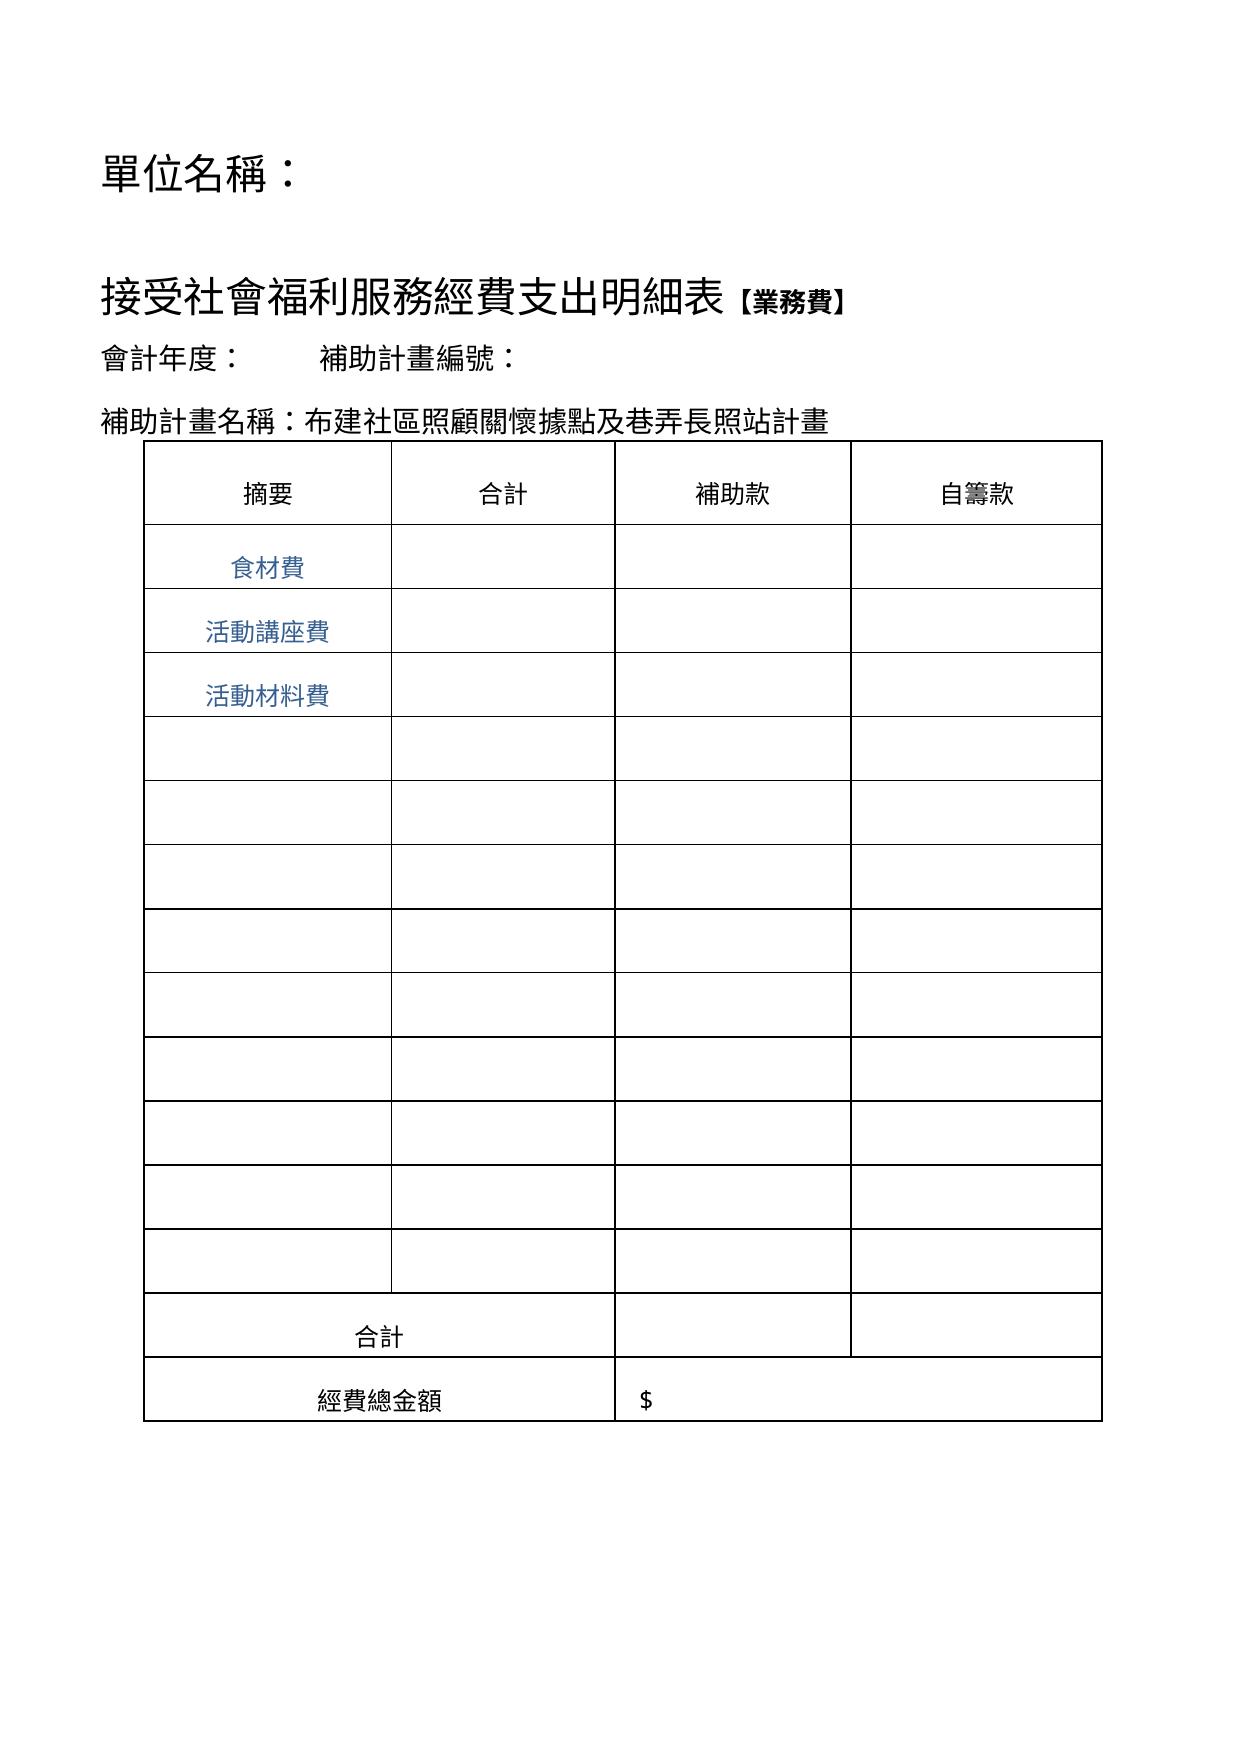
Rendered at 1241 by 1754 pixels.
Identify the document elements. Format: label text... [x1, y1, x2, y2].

table_cell [145, 717, 391, 780]
table_cell [392, 1166, 614, 1228]
table_cell [616, 653, 850, 716]
table_cell [616, 717, 850, 780]
table_cell [145, 845, 391, 908]
table_cell [852, 973, 1101, 1036]
table_header 補助款 [616, 442, 850, 523]
table_cell [392, 525, 614, 587]
table_cell 食材費 [145, 525, 391, 587]
table_cell [392, 845, 614, 908]
table_cell [145, 1102, 391, 1164]
table_cell [392, 1102, 614, 1164]
table_cell $ [616, 1358, 1101, 1420]
table_cell [392, 589, 614, 652]
table_cell [852, 1102, 1101, 1164]
table_cell [616, 1166, 850, 1228]
table_cell [145, 1038, 391, 1100]
text 單位名稱： [100, 130, 1146, 192]
table_cell 合計 [145, 1294, 614, 1356]
table_cell [616, 845, 850, 908]
table_cell [852, 717, 1101, 780]
table_cell [616, 1102, 850, 1164]
table_header 合計 [392, 442, 614, 523]
table_cell [616, 1294, 850, 1356]
table_cell 活動材料費 [145, 653, 391, 716]
table_cell [616, 589, 850, 652]
table_cell [145, 973, 391, 1036]
table_cell [852, 525, 1101, 587]
table_cell 活動講座費 [145, 589, 391, 652]
table_cell [616, 910, 850, 972]
table_cell [616, 781, 850, 844]
table_cell 經費總金額 [145, 1358, 614, 1420]
table_cell [392, 973, 614, 1036]
table_cell [852, 1166, 1101, 1228]
table_cell [392, 910, 614, 972]
table_cell [145, 1230, 391, 1292]
table_cell [392, 717, 614, 780]
table_cell [616, 973, 850, 1036]
table_cell [852, 653, 1101, 716]
table_header 自籌款 [852, 442, 1101, 523]
text 接受社會福利服務經費支出明細表【業務費】 [100, 253, 1062, 315]
table_cell [852, 1294, 1101, 1356]
table_header 摘要 [145, 442, 391, 523]
table_cell [392, 781, 614, 844]
text 會計年度： 補助計畫編號： [100, 315, 1146, 378]
table_cell [145, 781, 391, 844]
table_cell [616, 525, 850, 587]
table_cell [392, 1038, 614, 1100]
table_cell [852, 910, 1101, 972]
table_cell [852, 1038, 1101, 1100]
table_cell [392, 653, 614, 716]
table_cell [852, 845, 1101, 908]
table_cell [145, 910, 391, 972]
table_cell [392, 1230, 614, 1292]
table_cell [616, 1230, 850, 1292]
text 補助計畫名稱：布建社區照顧關懷據點及巷弄長照站計畫 [100, 378, 1146, 440]
table_cell [616, 1038, 850, 1100]
table_cell [852, 1230, 1101, 1292]
table_cell [852, 589, 1101, 652]
table_cell [145, 1166, 391, 1228]
table_cell [852, 781, 1101, 844]
